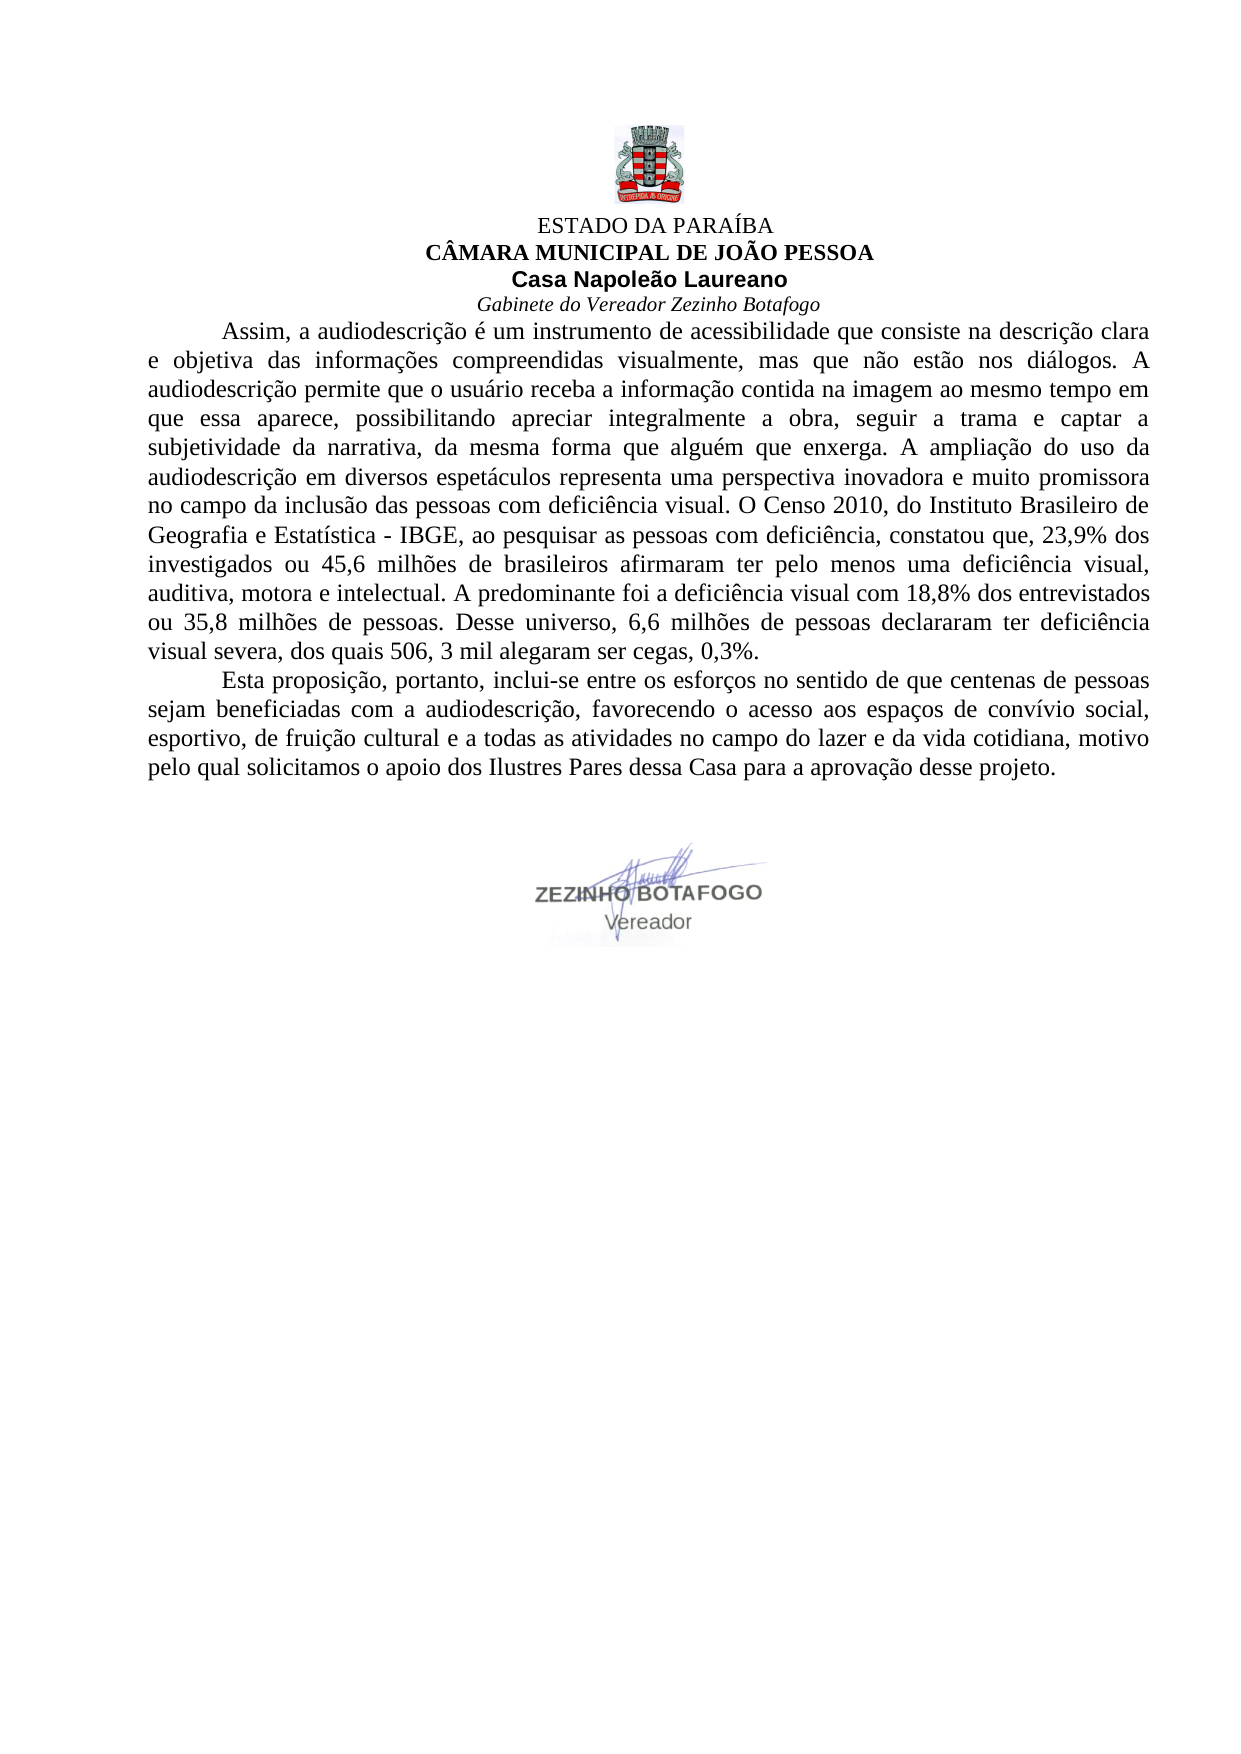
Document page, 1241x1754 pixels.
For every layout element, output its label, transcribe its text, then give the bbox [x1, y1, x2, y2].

text Esta proposição, portanto, inclui-se entre os esforços no sentido de que centenas de pessoas sejam beneficiadas com a audiodescrição, favorecendo o acesso aos espaços de convívio social, esportivo, de fruição cultural e a todas as atividades no campo do lazer e da vida cotidiana, motivo pelo qual solicitamos o apoio dos Ilustres Pares dessa Casa para a aprovação desse projeto. [148, 665, 1151, 781]
picture [528, 839, 771, 947]
text Assim, a audiodescrição é um instrumento de acessibilidade que consiste na descrição clara e objetiva das informações compreendidas visualmente, mas que não estão nos diálogos. A audiodescrição permite que o usuário receba a informação contida na imagem ao mesmo tempo em que essa aparece, possibilitando apreciar integralmente a obra, seguir a trama e captar a subjetividade da narrativa, da mesma forma que alguém que enxerga. A ampliação do uso da audiodescrição em diversos espetáculos representa uma perspectiva inovadora e muito promissora no campo da inclusão das pessoas com deficiência visual. O Censo 2010, do Instituto Brasileiro de Geografia e Estatística - IBGE, ao pesquisar as pessoas com deficiência, constatou que, 23,9% dos investigados ou 45,6 milhões de brasileiros afirmaram ter pelo menos uma deficiência visual, auditiva, motora e intelectual. A predominante foi a deficiência visual com 18,8% dos entrevistados ou 35,8 milhões de pessoas. Desse universo, 6,6 milhões de pessoas declararam ter deficiência visual severa, dos quais 506, 3 mil alegaram ser cegas, 0,3%. [148, 316, 1151, 665]
